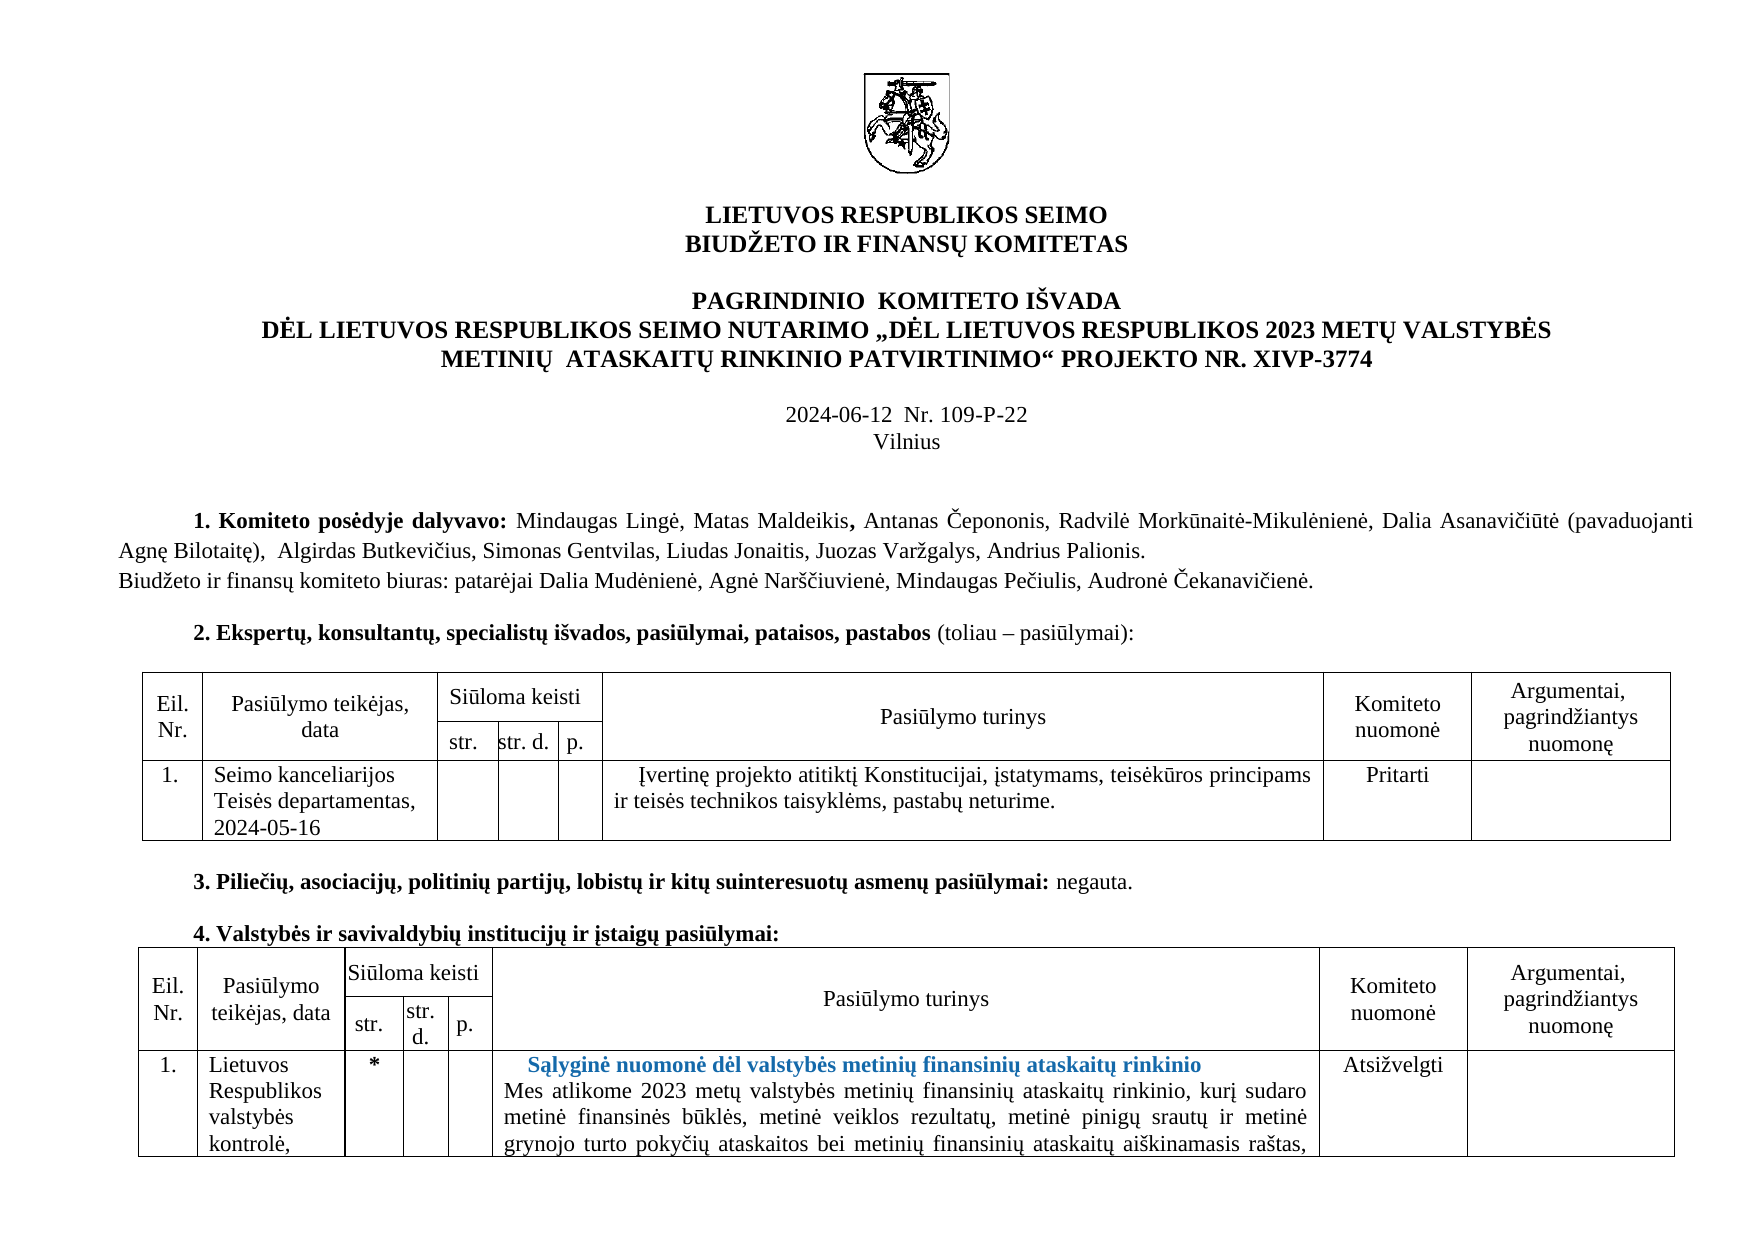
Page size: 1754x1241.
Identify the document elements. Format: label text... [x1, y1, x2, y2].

table_cell [438, 761, 498, 840]
table_cell 1. [139, 1051, 197, 1156]
table_cell [499, 761, 558, 840]
table_cell [1468, 1051, 1674, 1156]
table_header Pasiūlymo turinys [493, 948, 1319, 1050]
table_cell [559, 761, 602, 840]
subtitle 3. Piliečių, asociacijų, politinių partijų, lobistų ir kitų suinteresuotų asmenų pasiūlymai: negauta. [118, 868, 1695, 894]
table_header Eil. Nr. [143, 673, 202, 760]
table_cell Pritarti [1324, 761, 1471, 840]
table_cell [404, 1051, 448, 1156]
text Vilnius [118, 428, 1695, 454]
text 1. Komiteto posėdyje dalyvavo: Mindaugas Lingė, Matas Maldeikis, Antanas Čepononis, Radvilė Morkūnaitė-Mikulėnienė, Dalia Asanavičiūtė (pavaduojanti Agnę Bilotaitę), Algirdas Butkevičius, Simonas Gentvilas, Liudas Jonaitis, Juozas Varžgalys, Andrius Palionis. [118, 507, 1695, 563]
text Biudžeto ir finansų komitetas [118, 229, 1695, 258]
subtitle DĖL LIETUVOS RESPUBLIKOS SEIMO NUTARIMO „DĖL LIETUVOS RESPUBLIKOS 2023 METŲ VALSTYBĖS [118, 315, 1695, 344]
table_header Argumentai, pagrindžiantys nuomonę [1468, 948, 1674, 1050]
table_header Argumentai, pagrindžiantys nuomonę [1472, 673, 1670, 760]
text 2024-06-12 Nr. 109-P-22 [118, 401, 1695, 428]
table_cell p. [449, 997, 492, 1050]
table_cell Atsižvelgti [1320, 1051, 1467, 1156]
table_header Pasiūlymo turinys [603, 673, 1323, 760]
subtitle 4. Valstybės ir savivaldybių institucijų ir įstaigų pasiūlymai: [118, 920, 1695, 947]
table_cell [449, 1051, 492, 1156]
text Biudžeto ir finansų komiteto biuras: patarėjai Dalia Mudėnienė, Agnė Narščiuvienė, Mindaugas Pečiulis, Audronė Čekanavičienė. [118, 567, 1695, 594]
subtitle 2. Ekspertų, konsultantų, specialistų išvados, pasiūlymai, pataisos, pastabos (toliau – pasiūlymai): [118, 619, 1695, 645]
table_cell * [346, 1051, 403, 1156]
subtitle METINIŲ ATASKAITŲ RINKINIO PATVIRTINIMO“ PROJEKTO NR. XIVP-3774 [118, 344, 1695, 373]
table_header Pasiūlymo teikėjas, data [203, 673, 437, 760]
table_cell str. d. [499, 722, 558, 760]
table_header Eil. Nr. [139, 948, 197, 1050]
table_header Siūloma keisti [346, 948, 492, 996]
table_cell str. d. [404, 997, 448, 1050]
table_cell str. [438, 722, 498, 760]
table_header Pasiūlymo teikėjas, data [198, 948, 344, 1050]
table_cell 1. [143, 761, 202, 840]
table_header Komiteto nuomonė [1320, 948, 1467, 1050]
table_header Siūloma keisti [438, 673, 602, 721]
table_cell p. [559, 722, 602, 760]
table_cell Seimo kanceliarijos Teisės departamentas, 2024-05-16 [203, 761, 437, 840]
table_cell Lietuvos Respublikos valstybės kontrolė, [198, 1051, 344, 1156]
table_header Komiteto nuomonė [1324, 673, 1471, 760]
text LIETUVOS RESPUBLIKOS SEIMO [118, 200, 1695, 229]
table_cell Įvertinę projekto atitiktį Konstitucijai, įstatymams, teisėkūros principams ir teisės technikos taisyklėms, pastabų neturime. [603, 761, 1323, 840]
table_cell str. [346, 997, 403, 1050]
table_cell [1472, 761, 1670, 840]
subtitle PAGRINDINIO KOMITETO IŠVADA [118, 286, 1695, 315]
